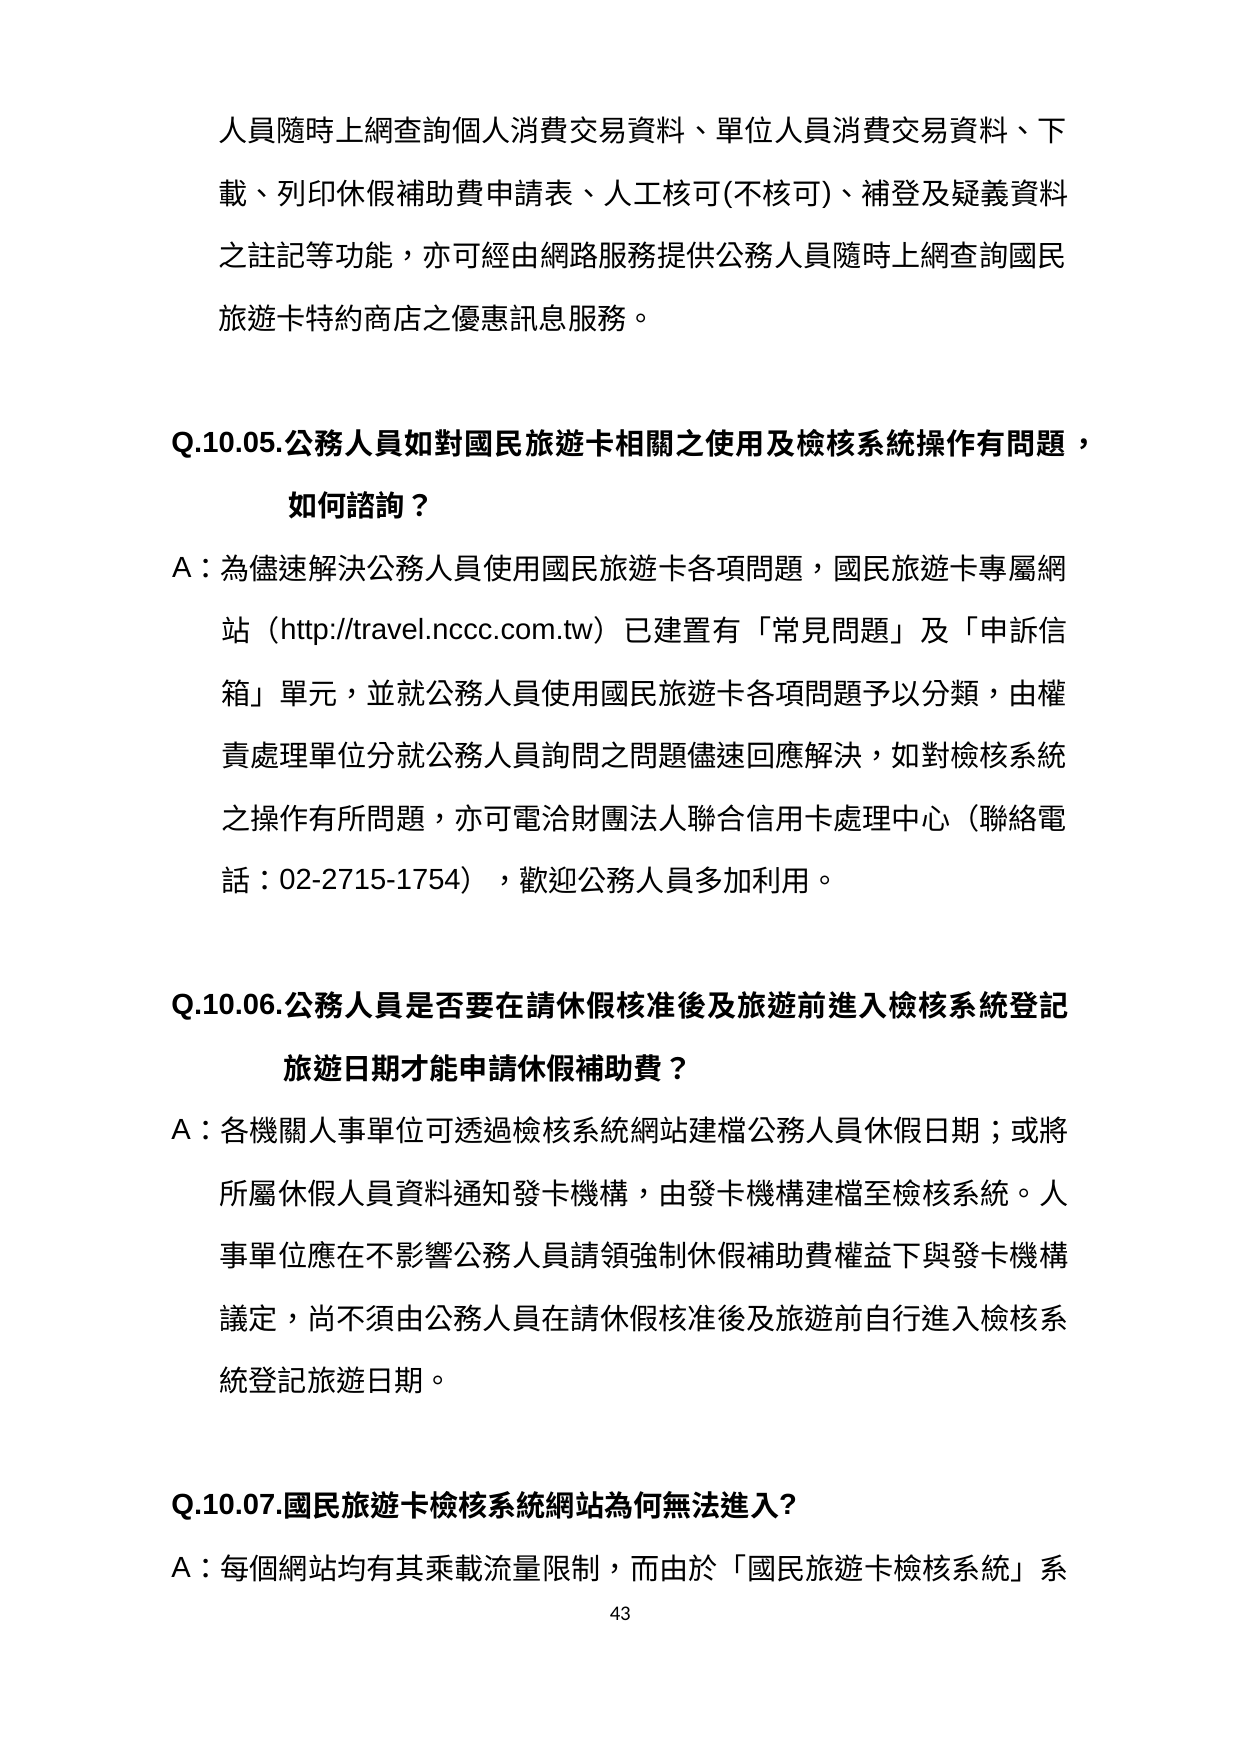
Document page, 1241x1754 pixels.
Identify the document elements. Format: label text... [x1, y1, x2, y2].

text A：各機關人事單位可透過檢核系統網站建檔公務人員休假日期；或將所屬休假人員資料通知發卡機構，由發卡機構建檔至檢核系統。人事單位應在不影響公務人員請領強制休假補助費權益下與發卡機構議定，尚不須由公務人員在請休假核准後及旅遊前自行進入檢核系統登記旅遊日期。 [171, 1087, 1069, 1400]
text Q.10.05.公務人員如對國民旅遊卡相關之使用及檢核系統操作有問題，如何諮詢？ [171, 400, 1069, 525]
text 人員隨時上網查詢個人消費交易資料、單位人員消費交易資料、下載、列印休假補助費申請表、人工核可(不核可)、補登及疑義資料之註記等功能，亦可經由網路服務提供公務人員隨時上網查詢國民旅遊卡特約商店之優惠訊息服務。 [171, 87, 1069, 337]
text A：每個網站均有其乘載流量限制，而由於「國民旅遊卡檢核系統」系統使用之尖峰時間多為白天(公務同仁大多都是白天至網站上查詢)，故當流量超過限制或系統資源不足時，網頁即無法正常顯示，建議您可多加利用離峰時間(如下午5:30以後)查詢，或電洽財團法人聯合信用卡處理中心（聯絡電話：02-2715-1754）。 [171, 1525, 1069, 1587]
text A：為儘速解決公務人員使用國民旅遊卡各項問題，國民旅遊卡專屬網站（http://travel.nccc.com.tw）已建置有「常見問題」及「申訴信箱」單元，並就公務人員使用國民旅遊卡各項問題予以分類，由權責處理單位分就公務人員詢問之問題儘速回應解決，如對檢核系統之操作有所問題，亦可電洽財團法人聯合信用卡處理中心（聯絡電話：02-2715-1754），歡迎公務人員多加利用。 [172, 525, 1069, 900]
text Q.10.07.國民旅遊卡檢核系統網站為何無法進入? [171, 1462, 1069, 1525]
text Q.10.06.公務人員是否要在請休假核准後及旅遊前進入檢核系統登記旅遊日期才能申請休假補助費？ [171, 962, 1069, 1087]
